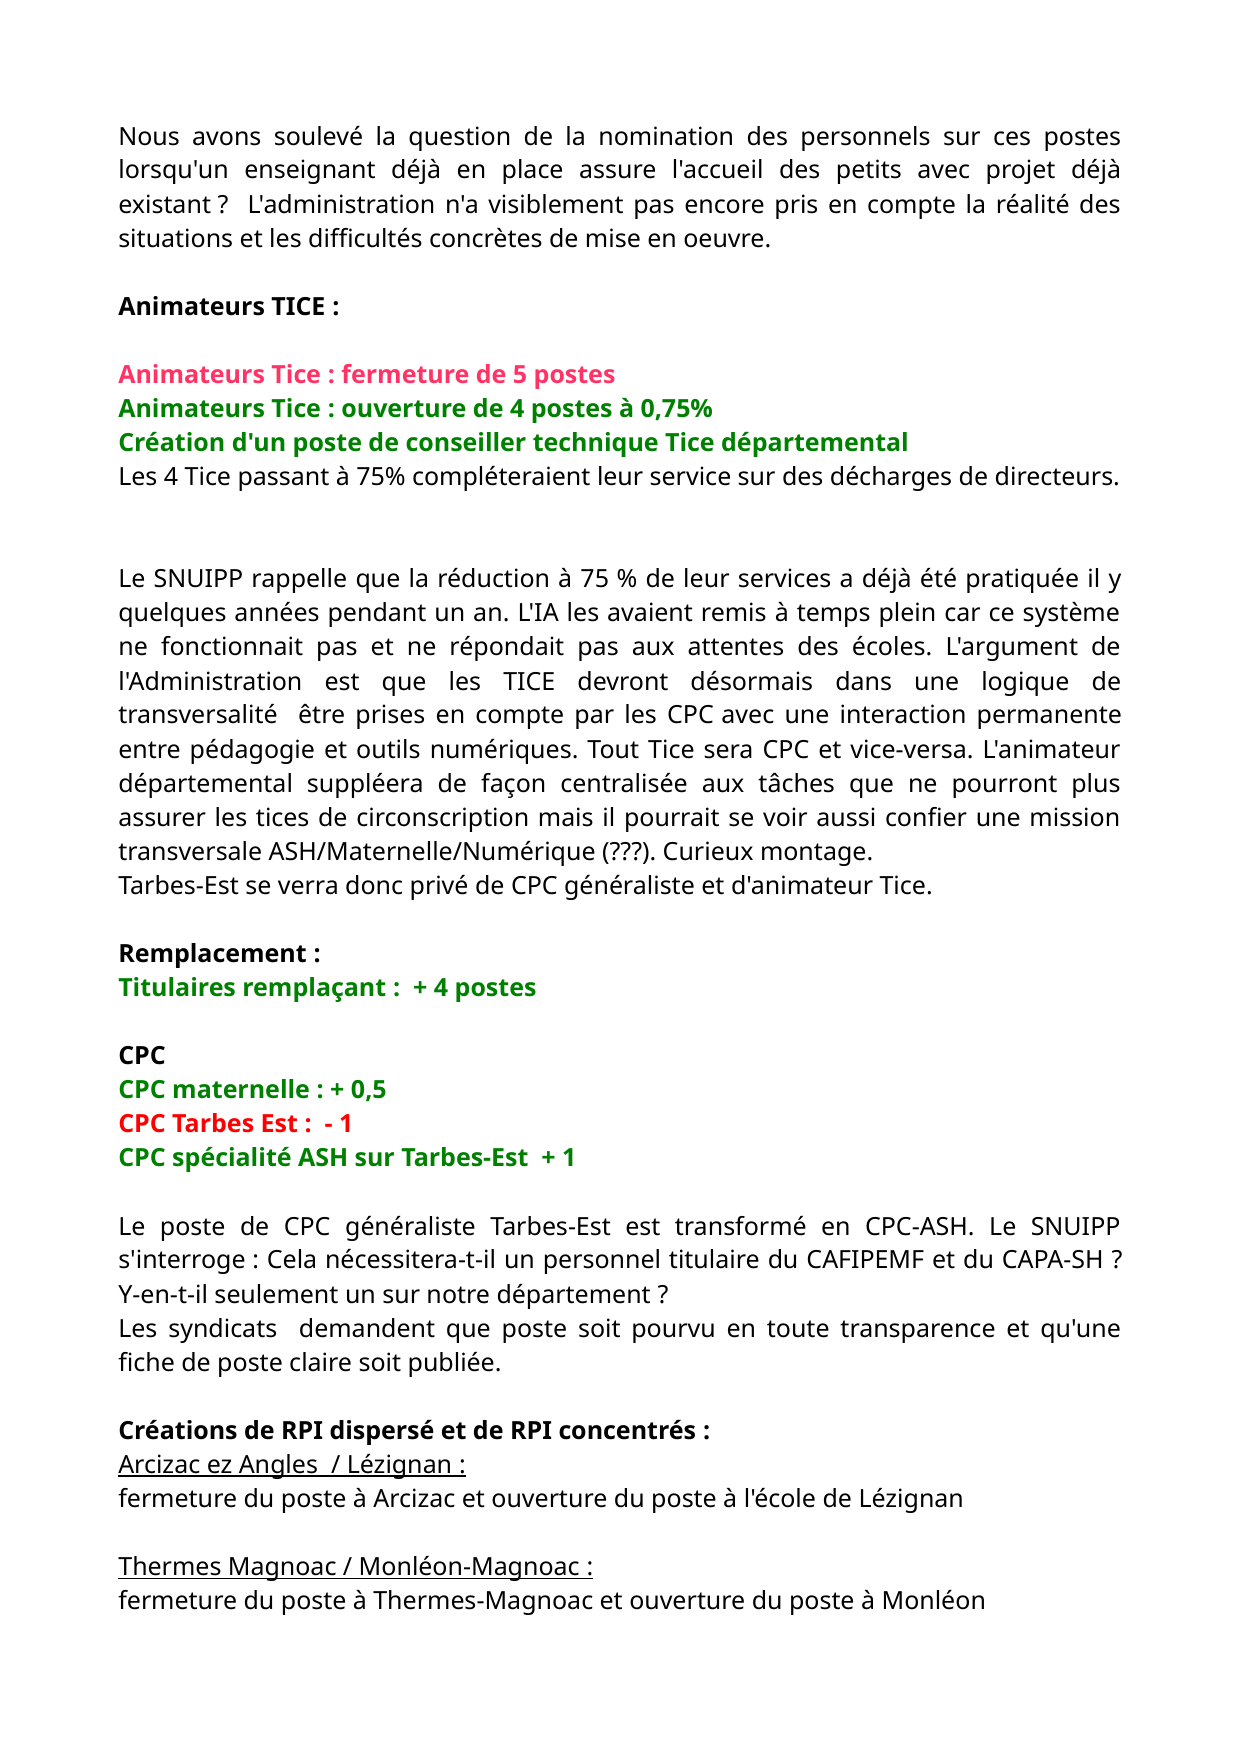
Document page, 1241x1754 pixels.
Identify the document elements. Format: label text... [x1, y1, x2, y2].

text Les syndicats demandent que poste soit pourvu en toute transparence et qu'une fiche de poste claire soit publiée. [118, 1310, 1122, 1378]
text Remplacement : [118, 936, 1122, 970]
text Thermes Magnoac / Monléon-Magnoac : [118, 1549, 1122, 1583]
text Animateurs Tice : fermeture de 5 postes [118, 357, 1122, 391]
text Le poste de CPC généraliste Tarbes-Est est transformé en CPC-ASH. Le SNUIPP s'interroge : Cela nécessitera-t-il un personnel titulaire du CAFIPEMF et du CAPA-SH ? Y-en-t-il seulement un sur notre département ? [118, 1208, 1122, 1310]
text CPC spécialité ASH sur Tarbes-Est + 1 [118, 1140, 1122, 1174]
text CPC Tarbes Est : - 1 [118, 1106, 1122, 1140]
text fermeture du poste à Thermes-Magnoac et ouverture du poste à Monléon [118, 1583, 1122, 1617]
text fermeture du poste à Arcizac et ouverture du poste à l'école de Lézignan [118, 1481, 1122, 1515]
text Tarbes-Est se verra donc privé de CPC généraliste et d'animateur Tice. [118, 867, 1122, 902]
text Animateurs TICE : [118, 288, 1122, 322]
text Le SNUIPP rappelle que la réduction à 75 % de leur services a déjà été pratiquée il y quelques années pendant un an. L'IA les avaient remis à temps plein car ce système ne fonctionnait pas et ne répondait pas aux attentes des écoles. L'argument de l'Administration est que les TICE devront désormais dans une logique de transversalité être prises en compte par les CPC avec une interaction permanente entre pédagogie et outils numériques. Tout Tice sera CPC et vice-versa. L'animateur départemental suppléera de façon centralisée aux tâches que ne pourront plus assurer les tices de circonscription mais il pourrait se voir aussi confier une mission transversale ASH/Maternelle/Numérique (???). Curieux montage. [118, 561, 1122, 867]
text Animateurs Tice : ouverture de 4 postes à 0,75% [118, 391, 1122, 425]
text Arcizac ez Angles / Lézignan : [118, 1447, 1122, 1481]
text Nous avons soulevé la question de la nomination des personnels sur ces postes lorsqu'un enseignant déjà en place assure l'accueil des petits avec projet déjà existant ? L'administration n'a visiblement pas encore pris en compte la réalité des situations et les difficultés concrètes de mise en oeuvre. [118, 118, 1122, 254]
text Titulaires remplaçant : + 4 postes [118, 970, 1122, 1004]
text CPC [118, 1038, 1122, 1072]
text Création d'un poste de conseiller technique Tice départemental [118, 425, 1122, 459]
text CPC maternelle : + 0,5 [118, 1072, 1122, 1106]
text Les 4 Tice passant à 75% compléteraient leur service sur des décharges de directeurs. [118, 459, 1122, 493]
text Créations de RPI dispersé et de RPI concentrés : [118, 1412, 1122, 1447]
